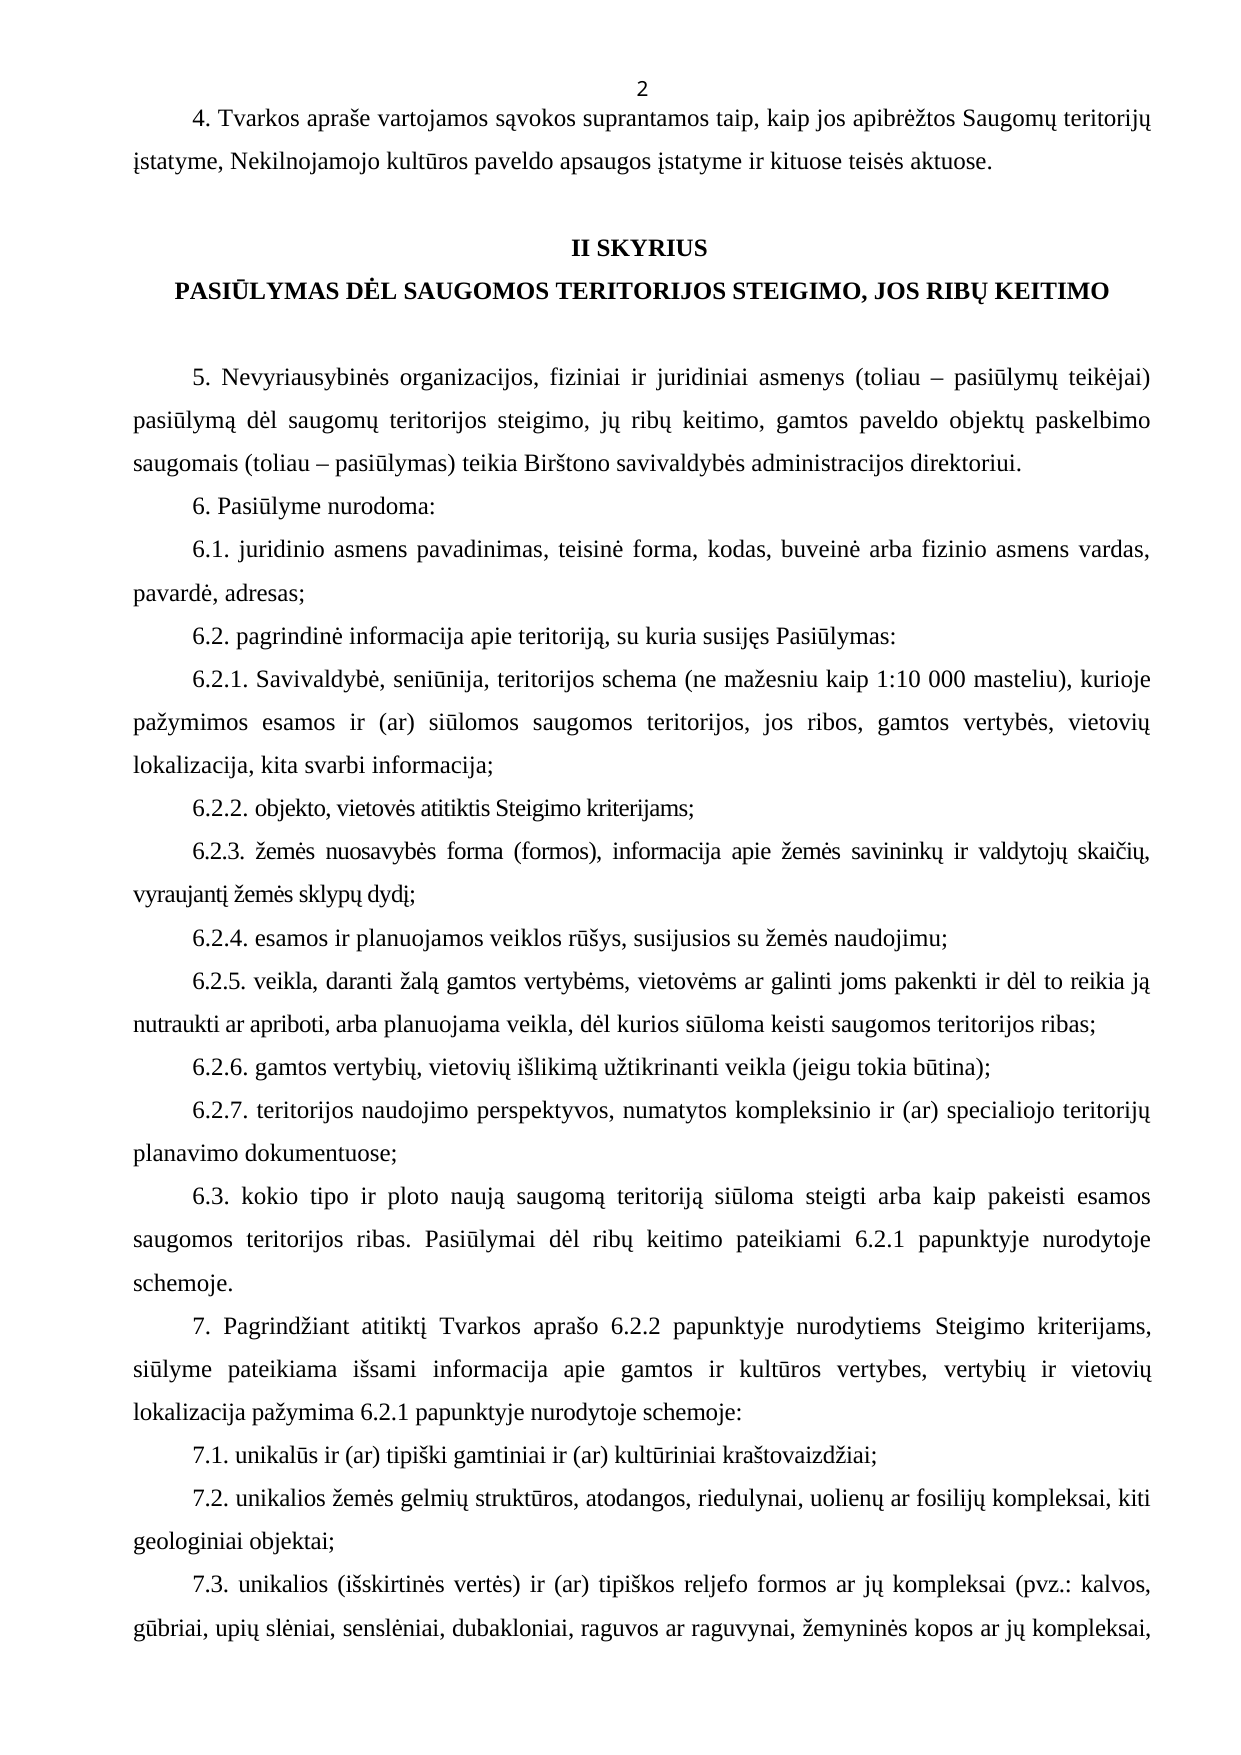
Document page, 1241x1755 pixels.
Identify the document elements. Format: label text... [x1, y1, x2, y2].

text pasiūlymas dėl saugomos teritorijos steigimo, jos ribų keitimo [133, 276, 1152, 304]
text 6.2.5. veikla, daranti žalą gamtos vertybėms, vietovėms ar galinti joms pakenkti ir dėl to reikia ją nutraukti ar apriboti, arba planuojama veikla, dėl kurios siūloma keisti saugomos teritorijos ribas; [133, 966, 1152, 1038]
text 6.2.6. gamtos vertybių, vietovių išlikimą užtikrinanti veikla (jeigu tokia būtina); [133, 1052, 1152, 1081]
text 6.2.3. žemės nuosavybės forma (formos), informacija apie žemės savininkų ir valdytojų skaičių, vyraujantį žemės sklypų dydį; [133, 836, 1152, 908]
text 6.3. kokio tipo ir ploto naują saugomą teritoriją siūloma steigti arba kaip pakeisti esamos saugomos teritorijos ribas. Pasiūlymai dėl ribų keitimo pateikiami 6.2.1 papunktyje nurodytoje schemoje. [133, 1181, 1152, 1296]
text 7. Pagrindžiant atitiktį Tvarkos aprašo 6.2.2 papunktyje nurodytiems Steigimo kriterijams, siūlyme pateikiama išsami informacija apie gamtos ir kultūros vertybes, vertybių ir vietovių lokalizacija pažymima 6.2.1 papunktyje nurodytoje schemoje: [133, 1311, 1152, 1426]
text 5. Nevyriausybinės organizacijos, fiziniai ir juridiniai asmenys (toliau – pasiūlymų teikėjai) pasiūlymą dėl saugomų teritorijos steigimo, jų ribų keitimo, gamtos paveldo objektų paskelbimo saugomais (toliau – pasiūlymas) teikia Birštono savivaldybės administracijos direktoriui. [133, 362, 1152, 477]
text 7.1. unikalūs ir (ar) tipiški gamtiniai ir (ar) kultūriniai kraštovaizdžiai; [133, 1440, 1152, 1469]
text 6.2.1. Savivaldybė, seniūnija, teritorijos schema (ne mažesniu kaip 1:10 000 masteliu), kurioje pažymimos esamos ir (ar) siūlomos saugomos teritorijos, jos ribos, gamtos vertybės, vietovių lokalizacija, kita svarbi informacija; [133, 664, 1152, 779]
text 6.2.2. objekto, vietovės atitiktis Steigimo kriterijams; [133, 793, 1152, 822]
text 6.2.7. teritorijos naudojimo perspektyvos, numatytos kompleksinio ir (ar) specialiojo teritorijų planavimo dokumentuose; [133, 1095, 1152, 1167]
text 7.3. unikalios (išskirtinės vertės) ir (ar) tipiškos reljefo formos ar jų kompleksai (pvz.: kalvos, gūbriai, upių slėniai, senslėniai, dubakloniai, raguvos ar raguvynai, žemyninės kopos ar jų kompleksai, [133, 1569, 1152, 1641]
text 6. Pasiūlyme nurodoma: [133, 491, 1152, 520]
text 6.2. pagrindinė informacija apie teritoriją, su kuria susijęs Pasiūlymas: [133, 621, 1152, 649]
text 7.2. unikalios žemės gelmių struktūros, atodangos, riedulynai, uolienų ar fosilijų kompleksai, kiti geologiniai objektai; [133, 1483, 1152, 1555]
text 6.2.4. esamos ir planuojamos veiklos rūšys, susijusios su žemės naudojimu; [133, 923, 1152, 951]
text 4. Tvarkos apraše vartojamos sąvokos suprantamos taip, kaip jos apibrėžtos Saugomų teritorijų įstatyme, Nekilnojamojo kultūros paveldo apsaugos įstatyme ir kituose teisės aktuose. [133, 103, 1152, 175]
text ii SKYRIUS [133, 233, 1152, 261]
text 6.1. juridinio asmens pavadinimas, teisinė forma, kodas, buveinė arba fizinio asmens vardas, pavardė, adresas; [133, 534, 1152, 606]
